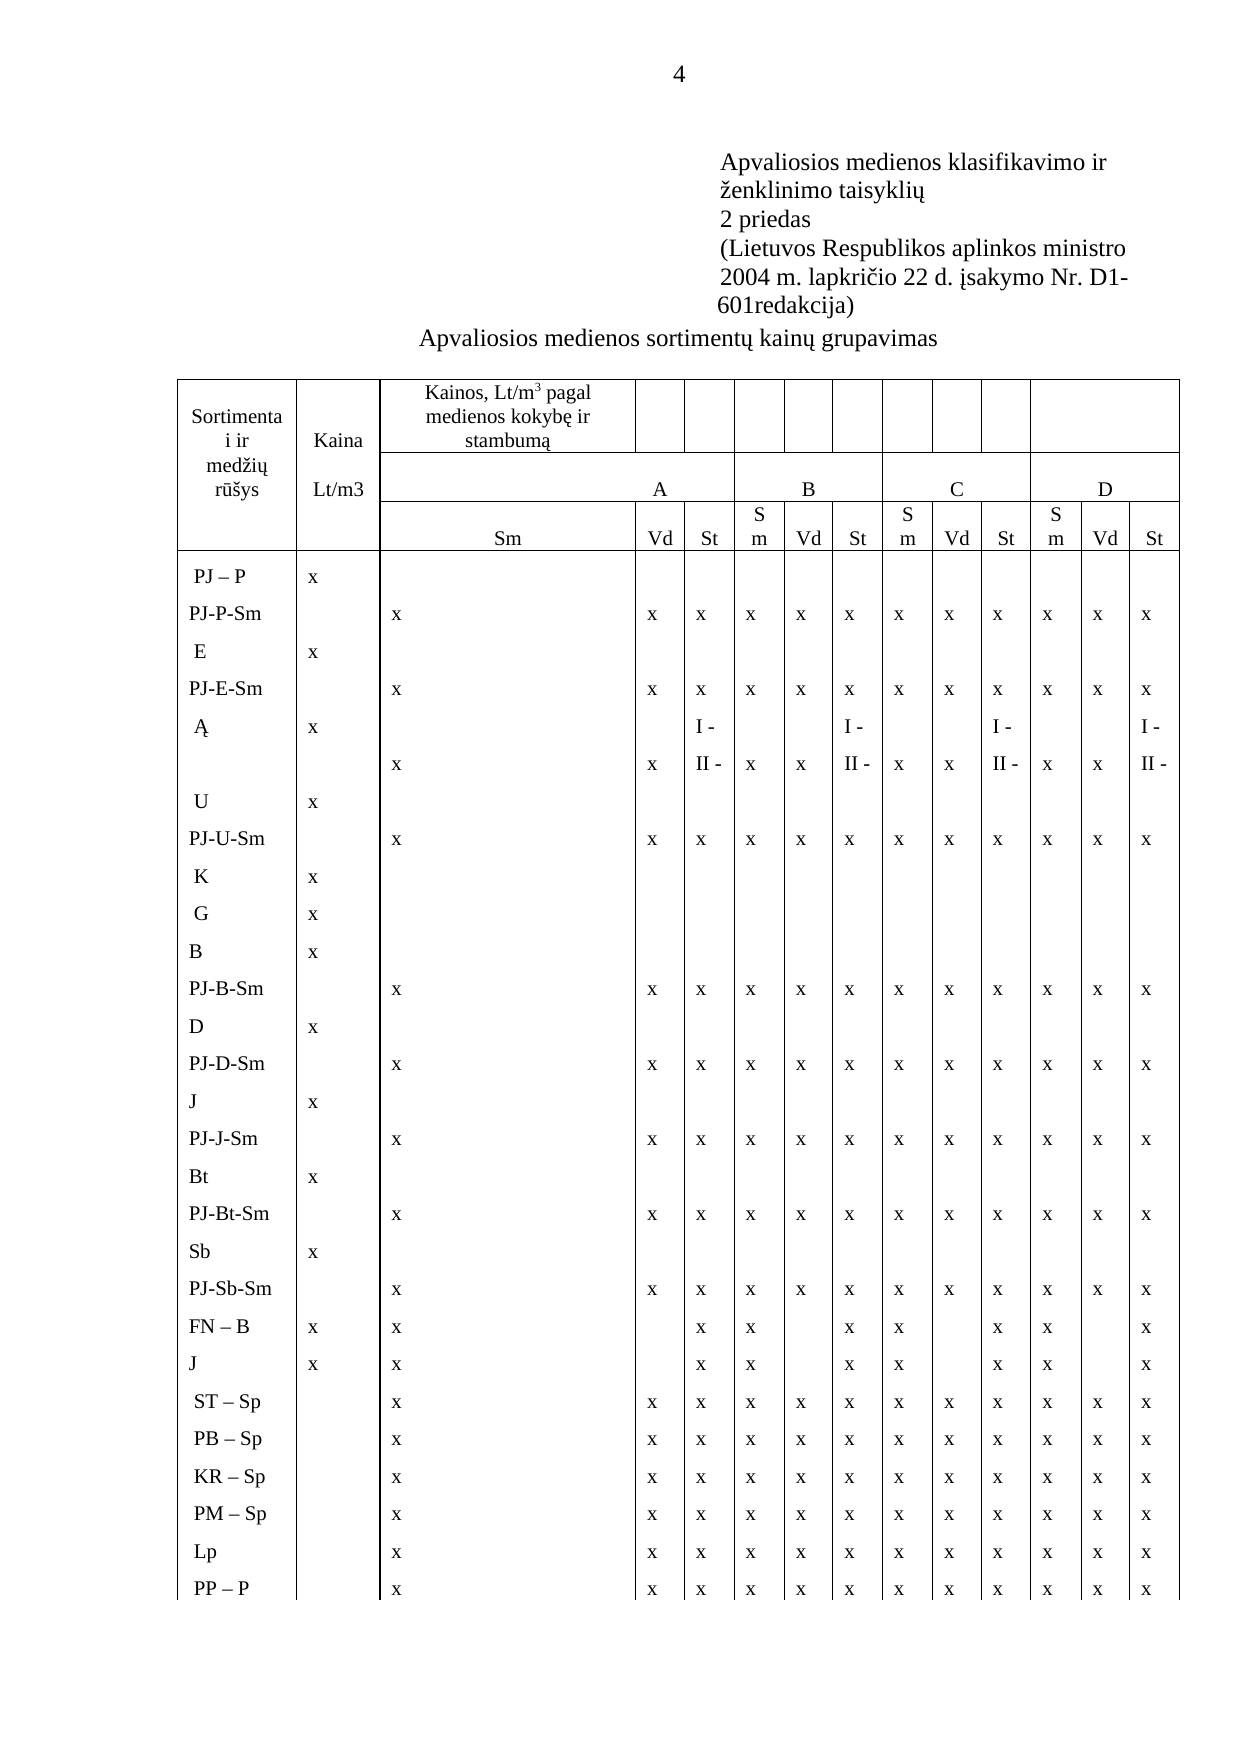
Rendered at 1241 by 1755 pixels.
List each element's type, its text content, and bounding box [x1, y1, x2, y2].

table_cell x [883, 813, 932, 850]
table_cell PJ-J-Sm [178, 1113, 296, 1150]
table_cell x [982, 1450, 1030, 1488]
table_cell [1130, 352, 1179, 379]
table_cell [636, 925, 684, 963]
table_cell [381, 850, 635, 888]
table_cell St [982, 502, 1030, 550]
table_cell [735, 453, 784, 501]
table_cell I - [1130, 700, 1179, 738]
table_cell x [636, 813, 684, 850]
table_cell [297, 588, 379, 625]
table_cell [1180, 1000, 1204, 1038]
table_cell x [685, 588, 734, 625]
table_cell [933, 625, 981, 663]
table_cell [735, 775, 784, 813]
table_cell [982, 925, 1030, 963]
table_cell x [381, 738, 635, 775]
table_cell x [735, 1525, 784, 1563]
table_cell [685, 1000, 734, 1038]
table_cell [297, 1038, 379, 1075]
table_cell [1180, 963, 1204, 1000]
table_cell [1082, 850, 1129, 888]
table_cell [833, 551, 882, 588]
table_cell x [785, 1525, 832, 1563]
table_cell [297, 1375, 379, 1413]
table_cell x [1130, 1525, 1179, 1563]
table_cell x [735, 1300, 784, 1338]
table_cell x [636, 588, 684, 625]
table_cell [297, 501, 379, 550]
table_cell [685, 775, 734, 813]
table_cell [685, 625, 734, 663]
table_cell [982, 888, 1030, 925]
table_cell [1180, 1488, 1204, 1525]
table_cell [785, 1225, 832, 1263]
table_cell x [833, 1188, 882, 1225]
table_cell [1082, 1075, 1129, 1113]
table_cell x [883, 1488, 932, 1525]
table_cell [1179, 352, 1204, 379]
table_cell x [735, 738, 784, 775]
table_cell [1130, 1150, 1179, 1188]
table_cell x [636, 1450, 684, 1488]
table_cell K [178, 850, 296, 888]
table_cell x [933, 1113, 981, 1150]
table_cell [1180, 663, 1204, 700]
table_cell x [381, 1375, 635, 1413]
table_cell [883, 453, 933, 501]
table_cell [785, 925, 832, 963]
table_cell x [636, 1413, 684, 1450]
table_cell x [297, 1300, 379, 1338]
table_cell [933, 775, 981, 813]
table_cell x [1082, 1525, 1129, 1563]
table_cell x [1031, 1525, 1081, 1563]
table_cell x [833, 1450, 882, 1488]
table_cell [1130, 775, 1179, 813]
table_cell [933, 1000, 981, 1038]
table_cell [636, 352, 684, 379]
table_cell [1180, 501, 1204, 550]
table_cell x [685, 1563, 734, 1600]
table_cell x [933, 1525, 981, 1563]
table_cell [982, 1075, 1030, 1113]
table_cell [933, 551, 981, 588]
table_cell [685, 850, 734, 888]
table_cell x [883, 1525, 932, 1563]
table_cell x [1082, 1188, 1129, 1225]
table_cell J [178, 1338, 296, 1375]
table_cell x [982, 1263, 1030, 1300]
table_cell B [178, 925, 296, 963]
table_cell [1082, 1150, 1129, 1188]
table_cell [1082, 551, 1129, 588]
table_cell x [381, 1338, 635, 1375]
table_cell [636, 888, 684, 925]
table_cell x [735, 1375, 784, 1413]
table_cell x [636, 1375, 684, 1413]
table_cell [1180, 1525, 1204, 1563]
table_cell x [1031, 813, 1081, 850]
table_cell [883, 925, 932, 963]
table_cell x [883, 1113, 932, 1150]
table_cell x [933, 813, 981, 850]
table_cell x [982, 1563, 1030, 1600]
table_cell [636, 551, 684, 588]
table_cell x [381, 1413, 635, 1450]
table_cell [381, 775, 635, 813]
table_cell x [833, 1263, 882, 1300]
table_cell Kainos, Lt/m3 pagal medienos kokybę ir stambumą [381, 380, 635, 452]
table_cell KR – Sp [178, 1450, 296, 1488]
table_cell [636, 1075, 684, 1113]
table_cell [636, 850, 684, 888]
table_cell [1180, 1263, 1204, 1300]
table_cell x [381, 1525, 635, 1563]
table_cell Sortimentai ir [178, 380, 296, 452]
table_cell [297, 1488, 379, 1525]
table_cell x [785, 1450, 832, 1488]
table_cell Ą [178, 700, 296, 738]
table_cell [982, 775, 1030, 813]
table_cell [685, 551, 734, 588]
table_cell x [933, 1263, 981, 1300]
table_cell x [735, 1188, 784, 1225]
table_cell St [685, 502, 734, 550]
table_cell x [1130, 663, 1179, 700]
table_cell x [297, 1150, 379, 1188]
table_cell [833, 850, 882, 888]
table_cell [1180, 1075, 1204, 1113]
table_cell x [785, 663, 832, 700]
table_cell [883, 1150, 932, 1188]
table_cell x [735, 1263, 784, 1300]
table_cell [1031, 700, 1081, 738]
table_cell [785, 775, 832, 813]
table_cell x [833, 1338, 882, 1375]
table_cell [1180, 379, 1204, 452]
table_cell [1180, 1375, 1204, 1413]
table_cell [933, 1300, 981, 1338]
table_cell PJ-Bt-Sm [178, 1188, 296, 1225]
table_cell x [1031, 738, 1081, 775]
table_cell [381, 625, 635, 663]
table_cell [735, 625, 784, 663]
table_cell x [883, 1413, 932, 1450]
table_cell [1031, 625, 1081, 663]
table_cell FN – B [178, 1300, 296, 1338]
table_cell [1180, 1188, 1204, 1225]
table_cell U [178, 775, 296, 813]
table_cell x [833, 1563, 882, 1600]
table_cell x [685, 1338, 734, 1375]
table_cell Sm [381, 502, 635, 550]
table_cell [1031, 925, 1081, 963]
table_cell A [636, 453, 684, 501]
table_cell D [1081, 453, 1129, 501]
table_cell x [785, 1038, 832, 1075]
table_cell [1130, 888, 1179, 925]
table_cell PB – Sp [178, 1413, 296, 1450]
table_cell x [785, 813, 832, 850]
table_cell x [685, 963, 734, 1000]
table_cell x [297, 775, 379, 813]
table_cell x [685, 1450, 734, 1488]
table_cell [982, 1225, 1030, 1263]
table_cell x [297, 850, 379, 888]
table_cell x [833, 1300, 882, 1338]
table_cell Sm [883, 502, 932, 550]
table_cell x [297, 1225, 379, 1263]
table_cell x [833, 1113, 882, 1150]
table_cell [1130, 1225, 1179, 1263]
table_cell x [735, 813, 784, 850]
table_cell [178, 501, 296, 550]
table_cell [1180, 625, 1204, 663]
table_cell x [381, 1038, 635, 1075]
table_cell x [933, 663, 981, 700]
table_cell [685, 888, 734, 925]
table_cell [1130, 1075, 1179, 1113]
table_cell x [735, 1338, 784, 1375]
table_cell [883, 775, 932, 813]
table_cell x [883, 663, 932, 700]
table_cell x [297, 700, 379, 738]
table_cell [1130, 925, 1179, 963]
table_cell [1180, 700, 1204, 738]
table_cell x [1031, 1338, 1081, 1375]
table_cell x [685, 1113, 734, 1150]
table_cell x [1130, 1450, 1179, 1488]
table_cell x [785, 1113, 832, 1150]
table_cell [381, 1150, 635, 1188]
table_cell [735, 888, 784, 925]
table_cell x [1082, 663, 1129, 700]
table_cell x [785, 1488, 832, 1525]
table_cell [636, 775, 684, 813]
table_cell x [381, 1263, 635, 1300]
table_cell x [685, 813, 734, 850]
table_cell [381, 888, 635, 925]
table_cell Lp [178, 1525, 296, 1563]
table_cell [381, 1075, 635, 1113]
table_cell x [636, 1263, 684, 1300]
table_cell [735, 1150, 784, 1188]
table_cell x [933, 1450, 981, 1488]
table_cell Kaina [297, 380, 379, 452]
table_cell x [1082, 588, 1129, 625]
table_cell x [1130, 963, 1179, 1000]
table_cell [177, 352, 296, 379]
table_cell x [685, 663, 734, 700]
table_cell [1081, 380, 1129, 452]
table_cell B [784, 453, 833, 501]
table_cell x [381, 588, 635, 625]
table_cell [297, 963, 379, 1000]
table_cell x [297, 925, 379, 963]
table_cell [1031, 453, 1081, 501]
table_cell [1082, 775, 1129, 813]
table_cell x [1031, 1413, 1081, 1450]
table_cell PP – P [178, 1563, 296, 1600]
table_cell J [178, 1075, 296, 1113]
table_cell [1031, 1150, 1081, 1188]
table_cell x [1130, 1375, 1179, 1413]
table_cell x [1031, 1113, 1081, 1150]
table_cell [1180, 1150, 1204, 1188]
table_cell x [636, 663, 684, 700]
table_cell [297, 663, 379, 700]
table_cell x [1082, 1413, 1129, 1450]
table_cell [883, 1225, 932, 1263]
table_cell x [785, 963, 832, 1000]
table_cell x [785, 1375, 832, 1413]
table_cell PM – Sp [178, 1488, 296, 1525]
table_cell x [933, 1188, 981, 1225]
table_cell I - [982, 700, 1030, 738]
table_cell x [833, 1525, 882, 1563]
table_cell x [636, 1188, 684, 1225]
table_cell PJ-B-Sm [178, 963, 296, 1000]
table_cell II - [1130, 738, 1179, 775]
table_cell x [297, 1338, 379, 1375]
table_cell [381, 700, 635, 738]
table_cell x [982, 1188, 1030, 1225]
table_cell [1031, 380, 1081, 452]
table_cell x [883, 738, 932, 775]
table_cell Vd [785, 502, 832, 550]
table_cell x [735, 1563, 784, 1600]
table_cell x [833, 963, 882, 1000]
table_cell [1130, 850, 1179, 888]
table_cell [883, 380, 932, 452]
table_cell [735, 700, 784, 738]
table_cell [785, 625, 832, 663]
table_cell [296, 352, 380, 379]
table_cell x [1082, 963, 1129, 1000]
table_cell [297, 1450, 379, 1488]
table_cell x [883, 1563, 932, 1600]
table_cell [933, 1338, 981, 1375]
table_cell [833, 625, 882, 663]
table_cell [1180, 1450, 1204, 1488]
table_cell [1180, 1338, 1204, 1375]
table_cell x [1082, 1375, 1129, 1413]
table_cell x [735, 1450, 784, 1488]
table_cell x [735, 663, 784, 700]
table_cell [1031, 775, 1081, 813]
table_cell x [883, 1450, 932, 1488]
table_cell Sm [1031, 502, 1081, 550]
table_cell x [685, 1375, 734, 1413]
table_cell [297, 1413, 379, 1450]
table_header Apvaliosios medienos klasifikavimo ir ženklinimo taisyklių 2 priedas (Lietuvos Respublikos aplinkos ministro 2004 m. lapkričio 22 d. įsakymo Nr. D1-601redakcija) [177, 147, 1204, 319]
table_cell [297, 1113, 379, 1150]
table_cell x [982, 1038, 1030, 1075]
table_cell [785, 850, 832, 888]
table_cell Lt/m3 [297, 452, 379, 501]
table_cell [1180, 813, 1204, 850]
table_cell [883, 352, 933, 379]
table_cell x [685, 1488, 734, 1525]
table_cell [684, 352, 734, 379]
table_cell [1180, 1300, 1204, 1338]
table_cell [684, 453, 734, 501]
table_cell Sb [178, 1225, 296, 1263]
table_cell [1180, 775, 1204, 813]
table_cell x [735, 1038, 784, 1075]
table_cell E [178, 625, 296, 663]
table_cell [833, 925, 882, 963]
table_cell x [1031, 1300, 1081, 1338]
table_cell x [1130, 1188, 1179, 1225]
table_cell x [785, 1263, 832, 1300]
table_cell [933, 1150, 981, 1188]
table_cell [1082, 625, 1129, 663]
table_cell x [982, 1113, 1030, 1150]
table_cell x [833, 1038, 882, 1075]
table_cell [1082, 1000, 1129, 1038]
table_cell x [833, 1375, 882, 1413]
table_cell [785, 888, 832, 925]
table_cell x [982, 813, 1030, 850]
table_cell x [982, 1300, 1030, 1338]
table_cell [1031, 352, 1081, 379]
table_cell [381, 551, 635, 588]
table_cell x [1130, 1413, 1179, 1450]
table_cell x [933, 738, 981, 775]
table_cell x [636, 963, 684, 1000]
table_cell II - [982, 738, 1030, 775]
table_cell St [1130, 502, 1179, 550]
table_cell x [883, 1338, 932, 1375]
table_cell x [833, 1413, 882, 1450]
table_cell x [1031, 1450, 1081, 1488]
table_cell x [1082, 813, 1129, 850]
table_cell x [982, 963, 1030, 1000]
table_cell [883, 1000, 932, 1038]
table_cell [1180, 925, 1204, 963]
table_cell x [381, 963, 635, 1000]
table_cell [883, 1075, 932, 1113]
table_cell x [982, 1338, 1030, 1375]
table_cell x [685, 1300, 734, 1338]
table_cell [1031, 1000, 1081, 1038]
table_cell [636, 625, 684, 663]
table_cell x [982, 1375, 1030, 1413]
table_cell [636, 1000, 684, 1038]
table_cell [1130, 625, 1179, 663]
table_cell [1180, 452, 1204, 501]
table_cell Vd [933, 502, 981, 550]
table_cell [833, 1000, 882, 1038]
table_cell [1130, 453, 1179, 501]
table_cell [833, 352, 882, 379]
table_cell [883, 551, 932, 588]
table_cell [381, 1225, 635, 1263]
table_cell x [1031, 588, 1081, 625]
table_cell [933, 380, 981, 452]
table_cell [1180, 738, 1204, 775]
table_cell medžių rūšys [178, 452, 296, 501]
table_cell [933, 925, 981, 963]
table_cell [735, 1075, 784, 1113]
table_cell x [785, 738, 832, 775]
table_cell x [735, 963, 784, 1000]
table_cell [981, 453, 1030, 501]
table_cell x [1031, 1375, 1081, 1413]
table_cell Bt [178, 1150, 296, 1188]
table_cell [636, 1225, 684, 1263]
table_cell G [178, 888, 296, 925]
table_cell [784, 352, 833, 379]
table_cell x [685, 1038, 734, 1075]
table_cell [785, 1338, 832, 1375]
table_cell x [1082, 1263, 1129, 1300]
table_cell [982, 625, 1030, 663]
table_cell PJ-E-Sm [178, 663, 296, 700]
table_cell [982, 551, 1030, 588]
table_cell x [982, 1413, 1030, 1450]
table_cell x [685, 1525, 734, 1563]
table_cell [685, 1225, 734, 1263]
table_cell x [785, 1563, 832, 1600]
table_cell [883, 850, 932, 888]
table_cell [1179, 319, 1204, 352]
table_cell I - [833, 700, 882, 738]
table_cell [933, 888, 981, 925]
table_cell x [1082, 1038, 1129, 1075]
table_cell x [1031, 1188, 1081, 1225]
table_cell [1180, 1225, 1204, 1263]
table_cell x [1031, 963, 1081, 1000]
table_cell x [381, 1563, 635, 1600]
table_cell x [297, 1075, 379, 1113]
table_cell Sm [735, 502, 784, 550]
table_cell Vd [636, 502, 684, 550]
table_cell II - [833, 738, 882, 775]
table_cell [1180, 588, 1204, 625]
table_cell [982, 380, 1030, 452]
table_cell [785, 1075, 832, 1113]
table_cell x [381, 1188, 635, 1225]
table_cell [1130, 551, 1179, 588]
table_cell [785, 1300, 832, 1338]
table_cell x [636, 1563, 684, 1600]
table_cell x [1082, 1488, 1129, 1525]
table_cell x [982, 663, 1030, 700]
table_cell x [1130, 1113, 1179, 1150]
table_cell x [1082, 738, 1129, 775]
table_cell Vd [1082, 502, 1129, 550]
table_cell [297, 738, 379, 775]
table_cell x [933, 1488, 981, 1525]
table_cell [735, 925, 784, 963]
table_cell [1031, 551, 1081, 588]
table_cell [833, 380, 882, 452]
table_cell x [1130, 1263, 1179, 1300]
table_cell x [785, 1188, 832, 1225]
table_cell [933, 1075, 981, 1113]
table_cell [982, 850, 1030, 888]
table_cell x [1031, 663, 1081, 700]
table_cell x [685, 1263, 734, 1300]
table_cell x [1130, 1338, 1179, 1375]
table_cell [735, 1000, 784, 1038]
table_cell [297, 813, 379, 850]
table_cell [833, 1150, 882, 1188]
table_cell x [636, 1113, 684, 1150]
table_cell x [735, 1413, 784, 1450]
table_cell x [1031, 1038, 1081, 1075]
table_cell C [933, 453, 981, 501]
table_cell [636, 1300, 684, 1338]
table_cell [380, 352, 636, 379]
table_cell [685, 1075, 734, 1113]
table_cell [1082, 1300, 1129, 1338]
table_cell [636, 1150, 684, 1188]
table_cell [685, 925, 734, 963]
table_cell x [833, 1488, 882, 1525]
table_cell [381, 925, 635, 963]
table_cell [1082, 1338, 1129, 1375]
table_cell x [833, 813, 882, 850]
table_cell x [933, 1375, 981, 1413]
table_cell x [381, 663, 635, 700]
table_cell [1130, 380, 1179, 452]
table_cell [933, 850, 981, 888]
table_cell [297, 1525, 379, 1563]
table_cell [297, 1563, 379, 1600]
table_cell x [883, 588, 932, 625]
table_cell [685, 380, 734, 452]
table_cell PJ – P [178, 551, 296, 588]
table_cell x [785, 588, 832, 625]
table_cell x [735, 1113, 784, 1150]
table_cell x [297, 1000, 379, 1038]
table_cell x [1130, 1563, 1179, 1600]
table_cell x [883, 1188, 932, 1225]
table_cell x [883, 1263, 932, 1300]
table_cell x [1031, 1263, 1081, 1300]
table_cell [297, 1263, 379, 1300]
table_cell D [178, 1000, 296, 1038]
table_cell [1130, 1000, 1179, 1038]
table_cell x [883, 1038, 932, 1075]
table_cell I - [685, 700, 734, 738]
table_cell [981, 352, 1031, 379]
table_cell [1082, 700, 1129, 738]
table_cell [1180, 550, 1204, 588]
table_cell [933, 352, 981, 379]
table_cell [785, 1000, 832, 1038]
table_cell x [1130, 588, 1179, 625]
table_cell [1031, 1075, 1081, 1113]
table_cell [833, 453, 882, 501]
table_cell [982, 1000, 1030, 1038]
table_cell x [833, 663, 882, 700]
table_cell [1031, 850, 1081, 888]
table_cell [636, 700, 684, 738]
table_cell x [297, 625, 379, 663]
table_cell x [933, 1038, 981, 1075]
table_cell [1081, 352, 1129, 379]
table_cell PJ-P-Sm [178, 588, 296, 625]
table_cell PJ-Sb-Sm [178, 1263, 296, 1300]
table_cell [833, 775, 882, 813]
table_cell Apvaliosios medienos sortimentų kainų grupavimas [177, 319, 1179, 352]
table_cell II - [685, 738, 734, 775]
table_cell x [982, 1488, 1030, 1525]
table_cell [685, 1150, 734, 1188]
table_cell [833, 888, 882, 925]
table_cell [734, 352, 784, 379]
table_cell [381, 1000, 635, 1038]
table_cell [833, 1225, 882, 1263]
table_cell x [636, 1488, 684, 1525]
table_cell x [1082, 1563, 1129, 1600]
table_cell [178, 738, 296, 775]
table_cell [1082, 925, 1129, 963]
table_cell x [883, 1300, 932, 1338]
table_cell x [381, 813, 635, 850]
table_cell [381, 453, 636, 501]
table_cell [933, 700, 981, 738]
table_cell [735, 850, 784, 888]
table_cell [982, 1150, 1030, 1188]
table_cell x [685, 1188, 734, 1225]
table_cell [636, 380, 684, 452]
table_cell x [1031, 1488, 1081, 1525]
table_cell x [381, 1300, 635, 1338]
table_cell x [933, 963, 981, 1000]
table_cell [1180, 888, 1204, 925]
table_cell x [1082, 1450, 1129, 1488]
table_cell x [297, 888, 379, 925]
table_cell [785, 700, 832, 738]
table_cell x [735, 588, 784, 625]
table_cell x [833, 588, 882, 625]
table_cell [1180, 1113, 1204, 1150]
table_cell x [636, 1525, 684, 1563]
table_cell x [933, 588, 981, 625]
table_cell [297, 1188, 379, 1225]
table_cell x [1082, 1113, 1129, 1150]
table_cell [636, 1338, 684, 1375]
table_cell [735, 1225, 784, 1263]
table_cell x [933, 1563, 981, 1600]
table_cell [1031, 888, 1081, 925]
table_cell [933, 1225, 981, 1263]
table_cell [785, 380, 832, 452]
table_cell x [1031, 1563, 1081, 1600]
table_cell [1082, 888, 1129, 925]
table_cell x [381, 1488, 635, 1525]
table_cell x [1130, 1038, 1179, 1075]
table_cell [1180, 1563, 1204, 1600]
table_cell x [982, 588, 1030, 625]
table_cell [1180, 850, 1204, 888]
table_cell [735, 380, 784, 452]
table_cell x [1130, 813, 1179, 850]
table_cell PJ-D-Sm [178, 1038, 296, 1075]
table_cell St [833, 502, 882, 550]
table_cell [833, 1075, 882, 1113]
table_cell [785, 551, 832, 588]
table_cell ST – Sp [178, 1375, 296, 1413]
table_cell x [636, 1038, 684, 1075]
table_cell x [1130, 1300, 1179, 1338]
table_cell x [381, 1450, 635, 1488]
table_cell [883, 888, 932, 925]
table_cell x [883, 963, 932, 1000]
table_cell x [982, 1525, 1030, 1563]
table_cell [1180, 1413, 1204, 1450]
table_cell [1180, 1038, 1204, 1075]
table_cell x [883, 1375, 932, 1413]
table_cell x [1130, 1488, 1179, 1525]
table_cell x [685, 1413, 734, 1450]
table_cell [883, 625, 932, 663]
table_cell x [636, 738, 684, 775]
table_cell x [933, 1413, 981, 1450]
table_cell x [297, 551, 379, 588]
table_cell x [381, 1113, 635, 1150]
table_cell [785, 1150, 832, 1188]
table_cell x [735, 1488, 784, 1525]
table_cell [1031, 1225, 1081, 1263]
table_cell [735, 551, 784, 588]
table_cell x [785, 1413, 832, 1450]
table_cell PJ-U-Sm [178, 813, 296, 850]
table_cell [883, 700, 932, 738]
table_cell [1082, 1225, 1129, 1263]
